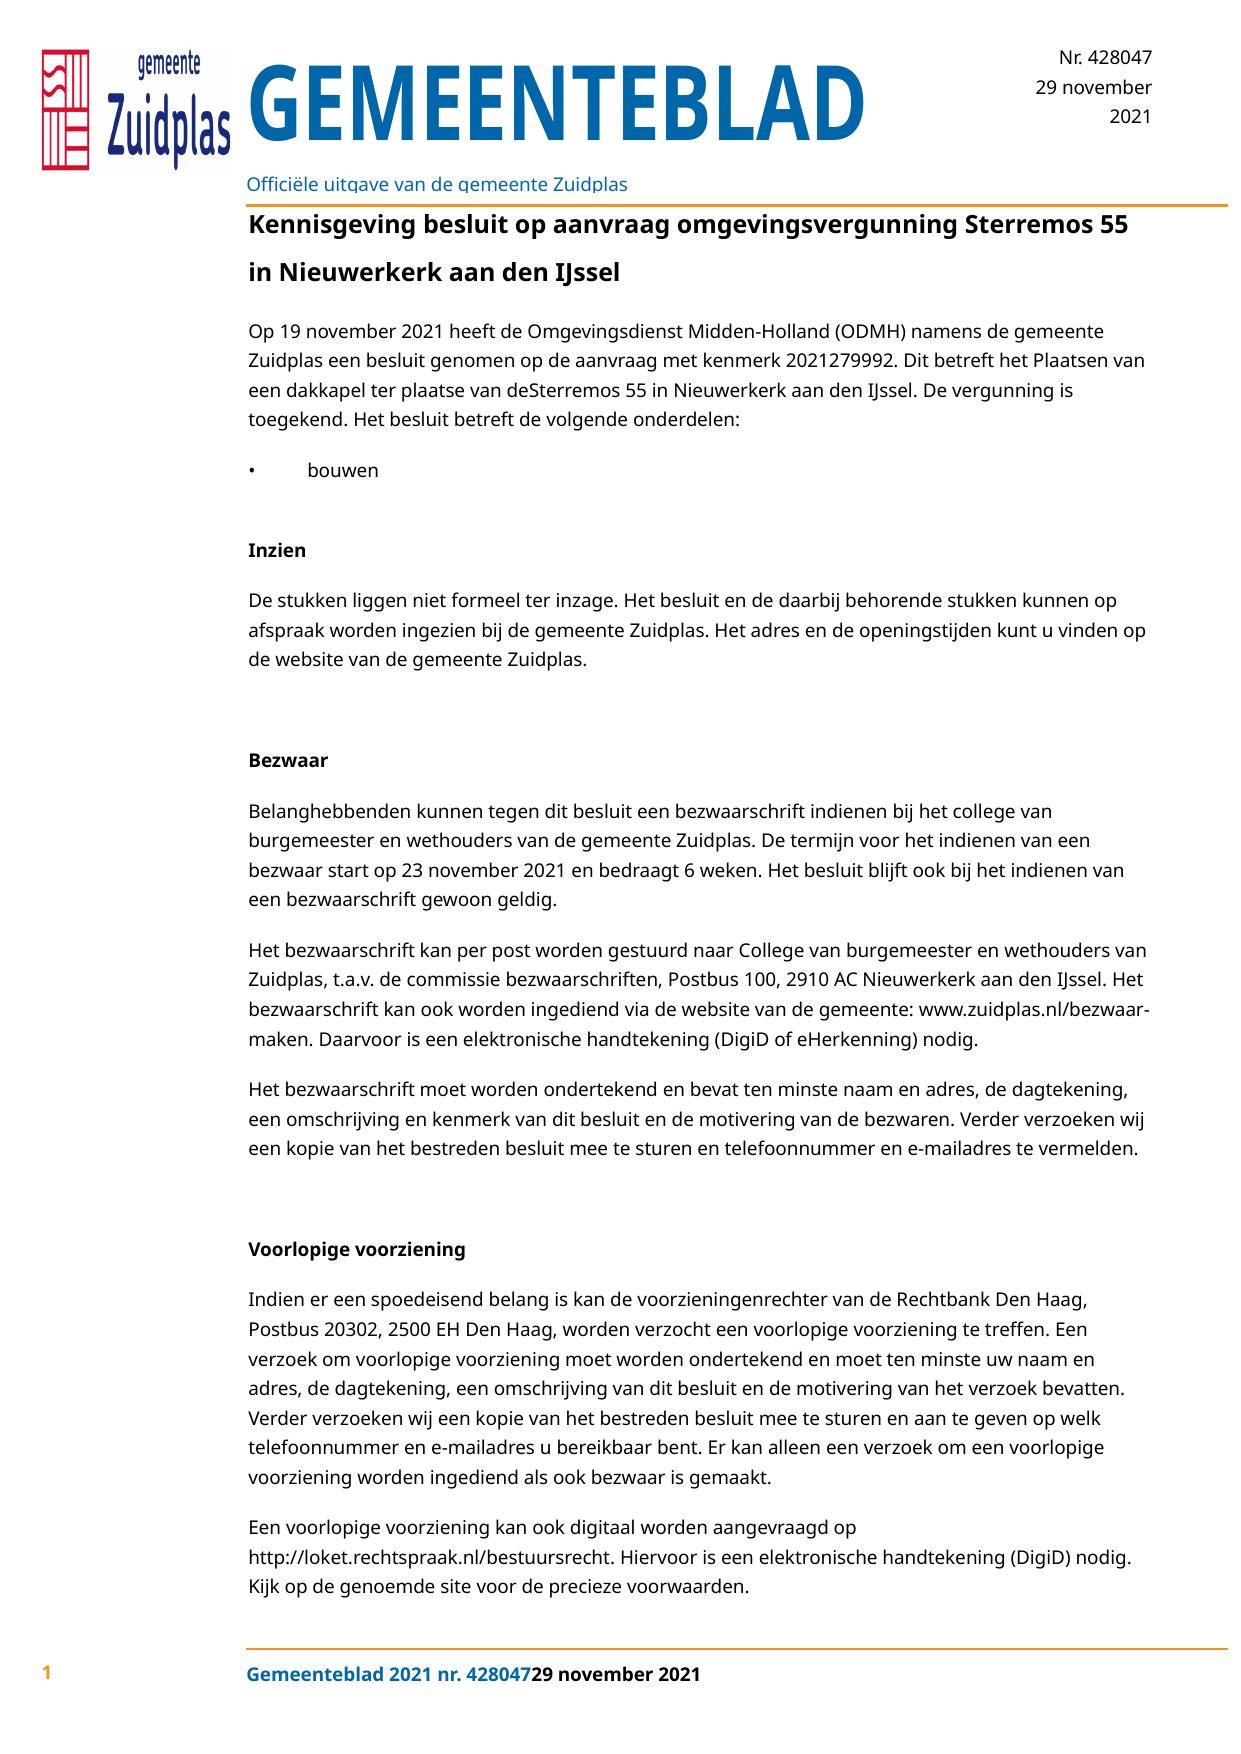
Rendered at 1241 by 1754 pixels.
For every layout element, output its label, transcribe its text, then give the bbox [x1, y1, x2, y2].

text Op 19 november 2021 heeft de Omgevingsdienst Midden-Holland (ODMH) namens de gemeente Zuidplas een besluit genomen op de aanvraag met kenmerk 2021279992. Dit betreft het Plaatsen van een dakkapel ter plaatse van deSterremos 55 in Nieuwerkerk aan den IJssel. De vergunning is toegekend. Het besluit betreft de volgende onderdelen: [248, 318, 1152, 432]
text Bezwaar [248, 747, 1152, 773]
text Indien er een spoedeisend belang is kan de voorzieningenrechter van de Rechtbank Den Haag, Postbus 20302, 2500 EH Den Haag, worden verzocht een voorlopige voorziening te treffen. Een verzoek om voorlopige voorziening moet worden ondertekend en moet ten minste uw naam en adres, de dagtekening, een omschrijving van dit besluit en de motivering van het verzoek bevatten. Verder verzoeken wij een kopie van het bestreden besluit mee te sturen en aan te geven op welk telefoonnummer en e-mailadres u bereikbaar bent. Er kan alleen een verzoek om een voorlopige voorziening worden ingediend als ook bezwaar is gemaakt. [248, 1287, 1152, 1490]
text Het bezwaarschrift moet worden ondertekend en bevat ten minste naam en adres, de dagtekening, een omschrijving en kenmerk van dit besluit en de motivering van de bezwaren. Verder verzoeken wij een kopie van het bestreden besluit mee te sturen en telefoonnummer en e-mailadres te vermelden. [248, 1076, 1152, 1161]
text Het bezwaarschrift kan per post worden gestuurd naar College van burgemeester en wethouders van Zuidplas, t.a.v. de commissie bezwaarschriften, Postbus 100, 2910 AC Nieuwerkerk aan den IJssel. Het bezwaarschrift kan ook worden ingediend via de website van de gemeente: www.zuidplas.nl/bezwaar-maken. Daarvoor is een elektronische handtekening (DigiD of eHerkenning) nodig. [248, 937, 1152, 1052]
text Voorlopige voorziening [248, 1236, 1152, 1262]
text Kennisgeving besluit op aanvraag omgevingsvergunning Sterremos 55 in Nieuwerkerk aan den IJssel [248, 207, 1152, 288]
list bouwen [248, 457, 1152, 483]
text De stukken liggen niet formeel ter inzage. Het besluit en de daarbij behorende stukken kunnen op afspraak worden ingezien bij de gemeente Zuidplas. Het adres en de openingstijden kunt u vinden op de website van de gemeente Zuidplas. [248, 587, 1152, 672]
text Belanghebbenden kunnen tegen dit besluit een bezwaarschrift indienen bij het college van burgemeester en wethouders van de gemeente Zuidplas. De termijn voor het indienen van een bezwaar start op 23 november 2021 en bedraagt 6 weken. Het besluit blijft ook bij het indienen van een bezwaarschrift gewoon geldig. [248, 798, 1152, 912]
picture [41, 47, 231, 172]
text Inzien [248, 537, 1152, 563]
text Een voorlopige voorziening kan ook digitaal worden aangevraagd op http://loket.rechtspraak.nl/bestuursrecht. Hiervoor is een elektronische handtekening (DigiD) nodig. Kijk op de genoemde site voor de precieze voorwaarden. [248, 1514, 1152, 1599]
